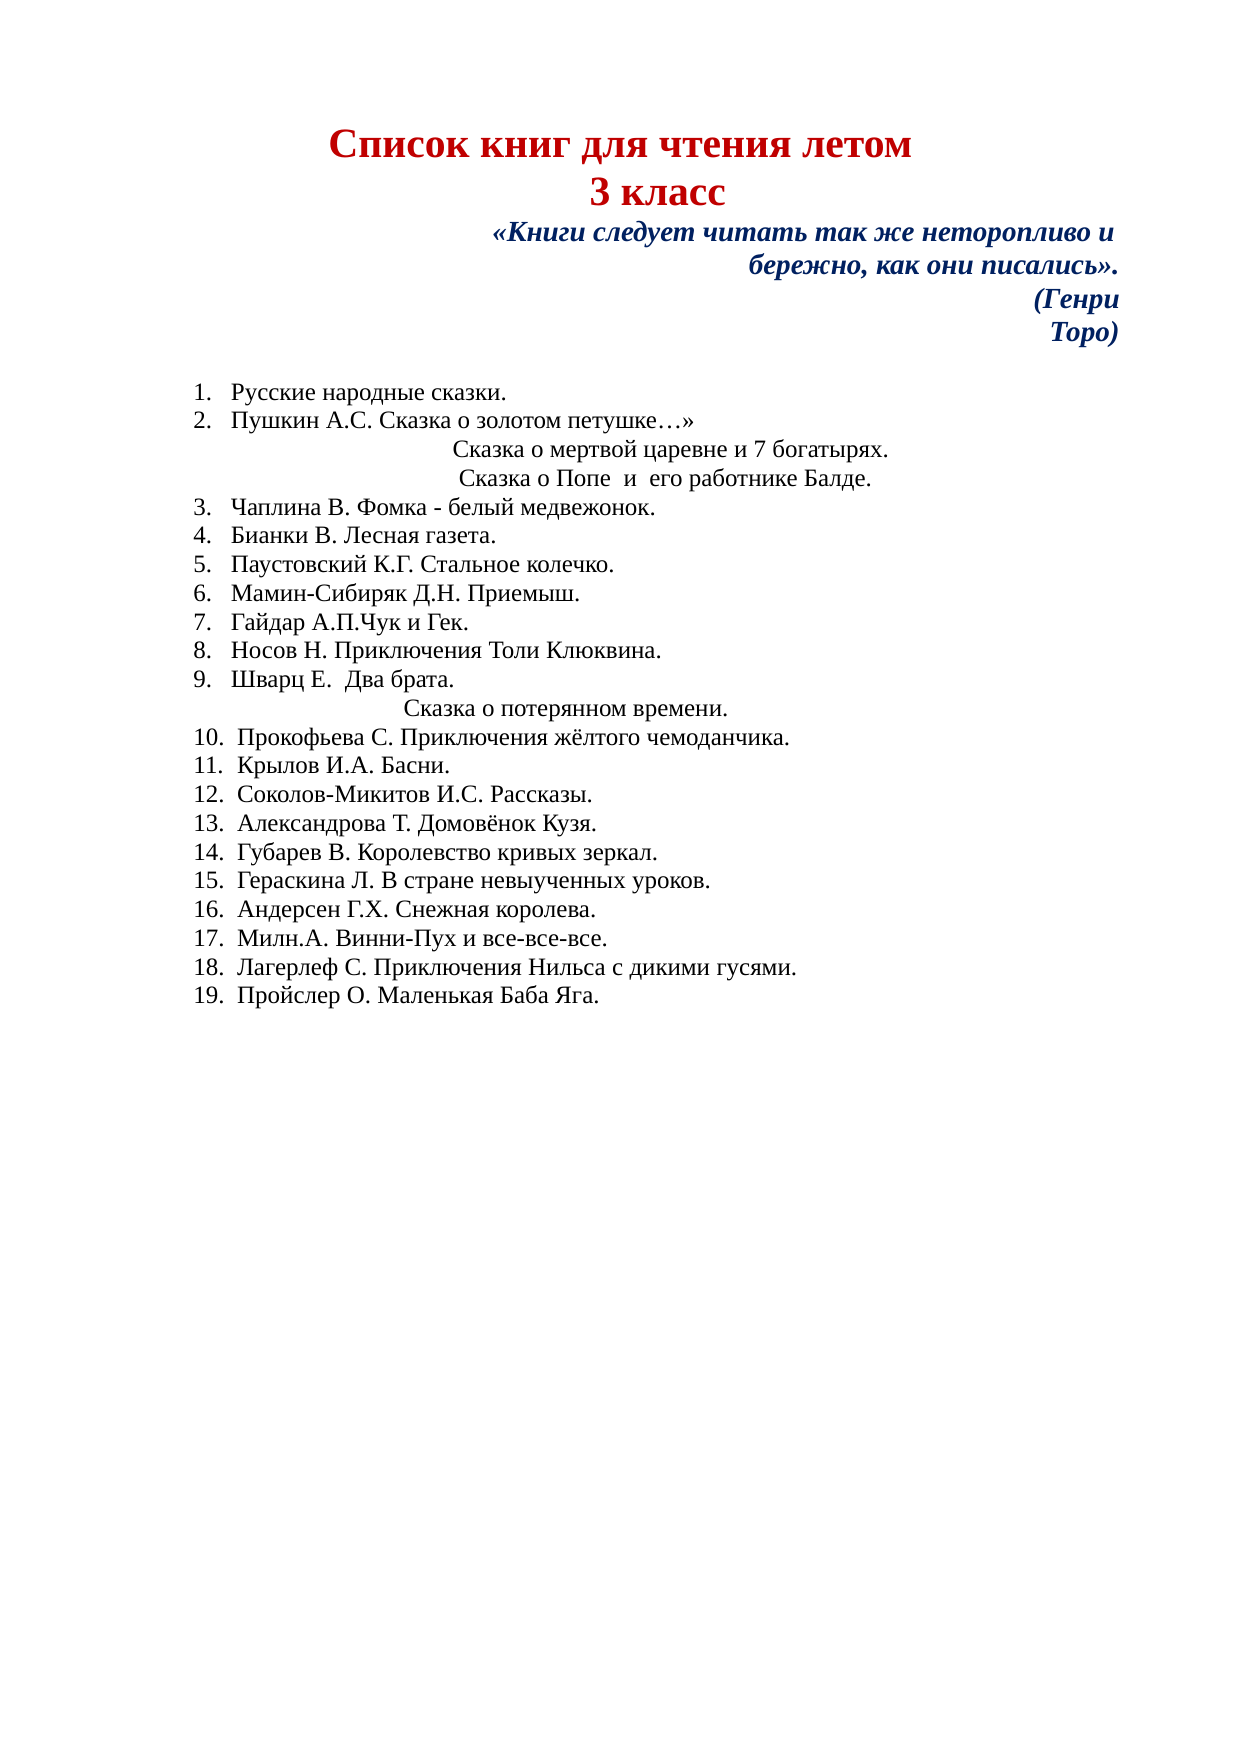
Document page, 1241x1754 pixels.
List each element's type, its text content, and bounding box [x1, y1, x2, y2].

list Крылов И.А. Басни. [193, 751, 1122, 779]
list Бианки В. Лесная газета. [193, 521, 1122, 549]
list Губарев В. Королевство кривых зеркал. [193, 837, 1122, 866]
list Чаплина В. Фомка - белый медвежонок. [193, 492, 1122, 521]
list Носов Н. Приключения Толи Клюквина. [193, 636, 1122, 664]
list Гайдар А.П.Чук и Гек. [193, 607, 1122, 636]
list Пушкин А.С. Сказка о золотом петушке…» [193, 406, 1122, 434]
list Паустовский К.Г. Стальное колечко. [193, 549, 1122, 578]
list Гераскина Л. В стране невыученных уроков. [193, 866, 1122, 894]
list Пройслер О. Маленькая Баба Яга. [193, 981, 1122, 1009]
text Сказка о мертвой царевне и 7 богатырях. [231, 434, 1122, 463]
list Александрова Т. Домовёнок Кузя. [193, 808, 1122, 837]
list Шварц Е. Два брата. [193, 664, 1122, 693]
list Мамин-Сибиряк Д.Н. Приемыш. [193, 578, 1122, 607]
text Сказка о Попе и его работнике Балде. [231, 463, 1122, 492]
list Милн.А. Винни-Пух и все-все-все. [193, 923, 1122, 952]
list Андерсен Г.Х. Снежная королева. [193, 894, 1122, 923]
list Соколов-Микитов И.С. Рассказы. [193, 779, 1122, 808]
list Лагерлеф С. Приключения Нильса с дикими гусями. [193, 952, 1122, 981]
text Список книг для чтения летом [118, 118, 1122, 166]
text (Генри Торо) [231, 281, 1122, 348]
text Сказка о потерянном времени. [231, 693, 1122, 722]
text 3 класс [193, 166, 1122, 214]
list Русские народные сказки. [193, 377, 1122, 406]
list Прокофьева С. Приключения жёлтого чемоданчика. [193, 722, 1122, 751]
text «Книги следует читать так же неторопливо и бережно, как они писались». [118, 214, 1122, 281]
